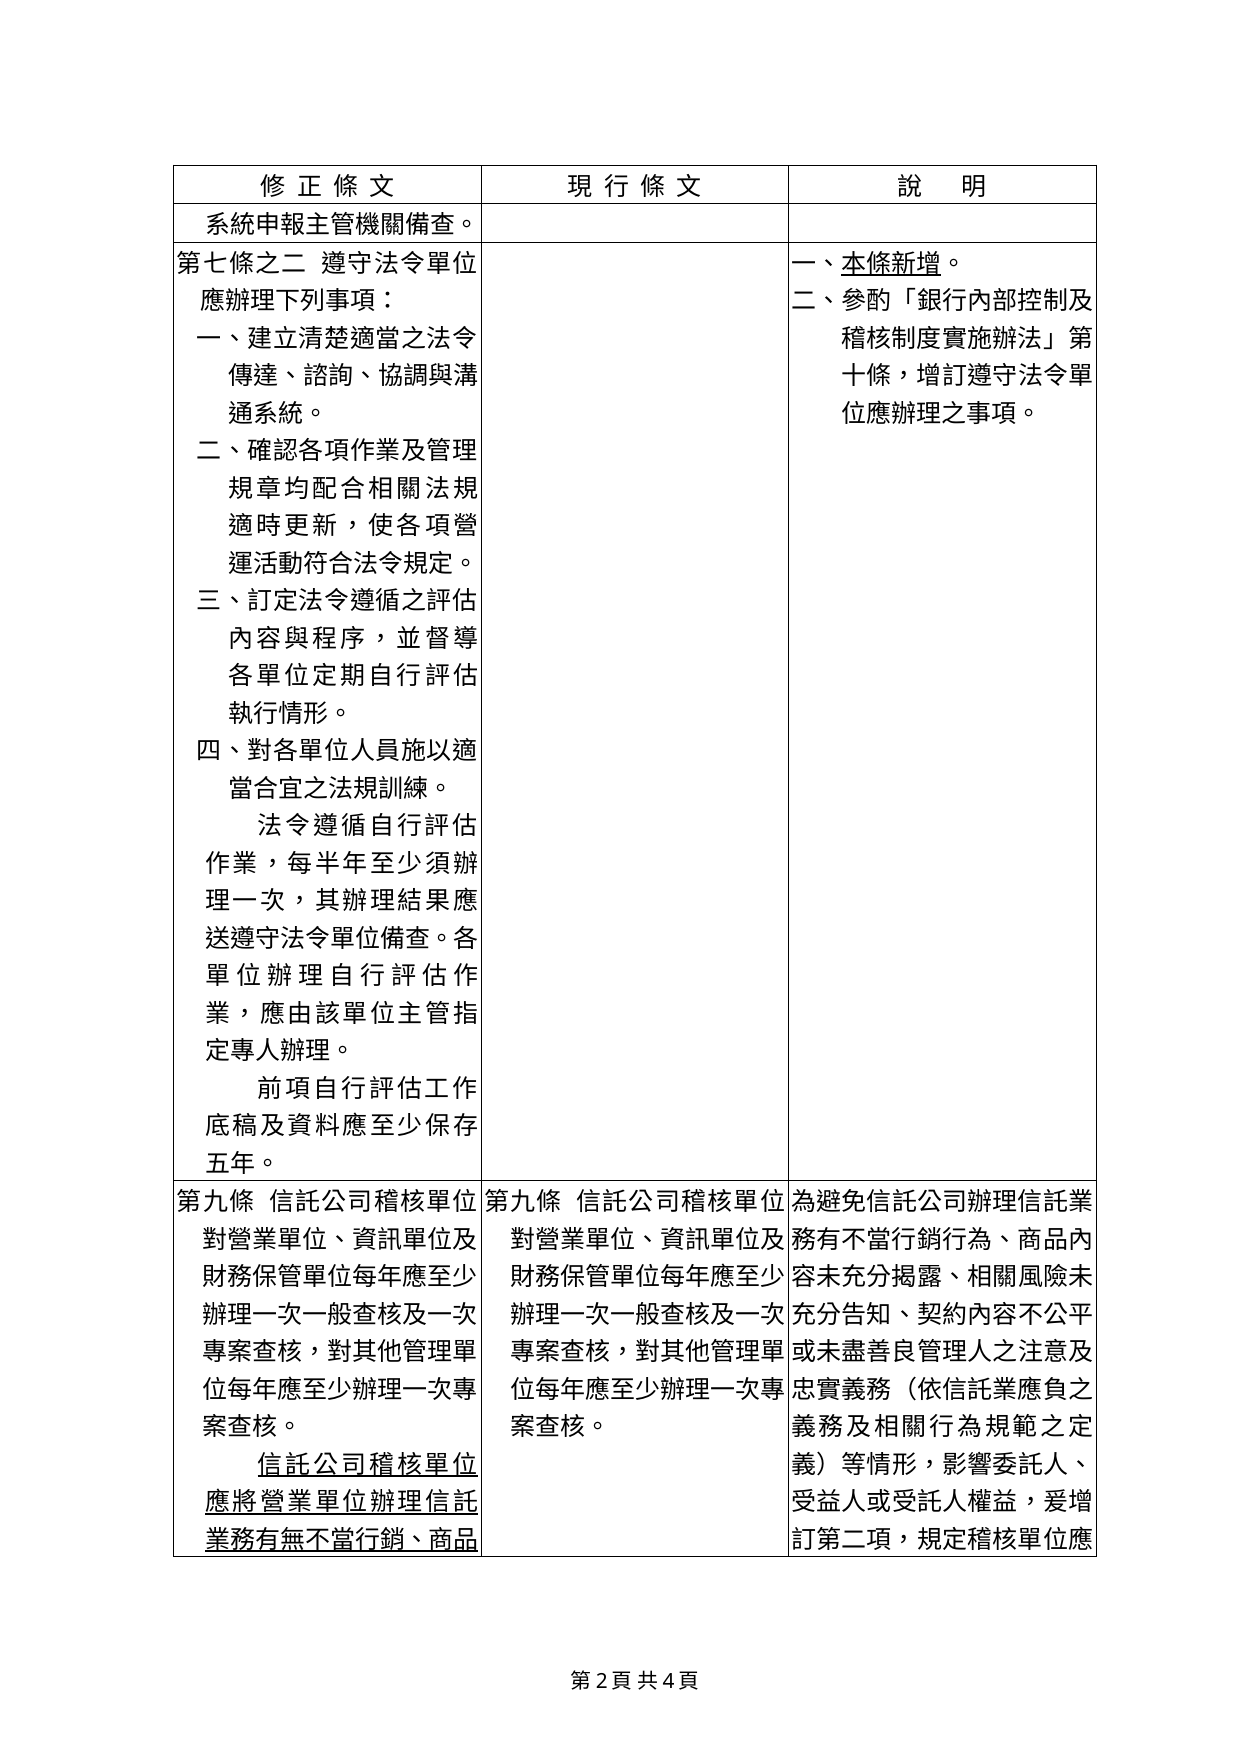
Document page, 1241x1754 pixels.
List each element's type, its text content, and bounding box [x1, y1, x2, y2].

table_cell [789, 204, 1096, 242]
table_cell 一、本條新增。 二、參酌「銀行內部控制及稽核制度實施辦法」第十條，增訂遵守法令單位應辦理之事項。 [789, 243, 1096, 1180]
table_cell 第九條 信託公司稽核單位對營業單位、資訊單位及財務保管單位每年應至少辦理一次一般查核及一次專案查核，對其他管理單位每年應至少辦理一次專案查核。 [482, 1181, 788, 1556]
table_cell 為避免信託公司辦理信託業務有不當行銷行為、商品內容未充分揭露、相關風險未充分告知、契約內容不公平或未盡善良管理人之注意及忠實義務（依信託業應負之義務及相關行為規範之定義）等情形，影響委託人、受益人或受託人權益，爰增訂第二項，規定稽核單位應 [789, 1181, 1096, 1556]
table_cell 系統申報主管機關備查。 [174, 204, 481, 242]
table_cell [482, 204, 788, 242]
table_cell 第九條 信託公司稽核單位對營業單位、資訊單位及財務保管單位每年應至少辦理一次一般查核及一次專案查核，對其他管理單位每年應至少辦理一次專案查核。 信託公司稽核單位應將營業單位辦理信託業務有無不當行銷、商品 [174, 1181, 481, 1556]
table_cell 第七條之二 遵守法令單位應辦理下列事項： 一、建立清楚適當之法令傳達、諮詢、協調與溝通系統。 二、確認各項作業及管理規章均配合相關法規適時更新，使各項營運活動符合法令規定。 三、訂定法令遵循之評估內容與程序，並督導各單位定期自行評估執行情形。 四、對各單位人員施以適當合宜之法規訓練。 法令遵循自行評估作業，每半年至少須辦理一次，其辦理結果應送遵守法令單位備查。各單位辦理自行評估作業，應由該單位主管指定專人辦理。 前項自行評估工作底稿及資料應至少保存五年。 [174, 243, 481, 1180]
table_header 現 行 條 文 [482, 166, 788, 203]
table_header 修 正 條 文 [174, 166, 481, 203]
table_cell [482, 243, 788, 1180]
table_header 說 明 [789, 166, 1096, 203]
